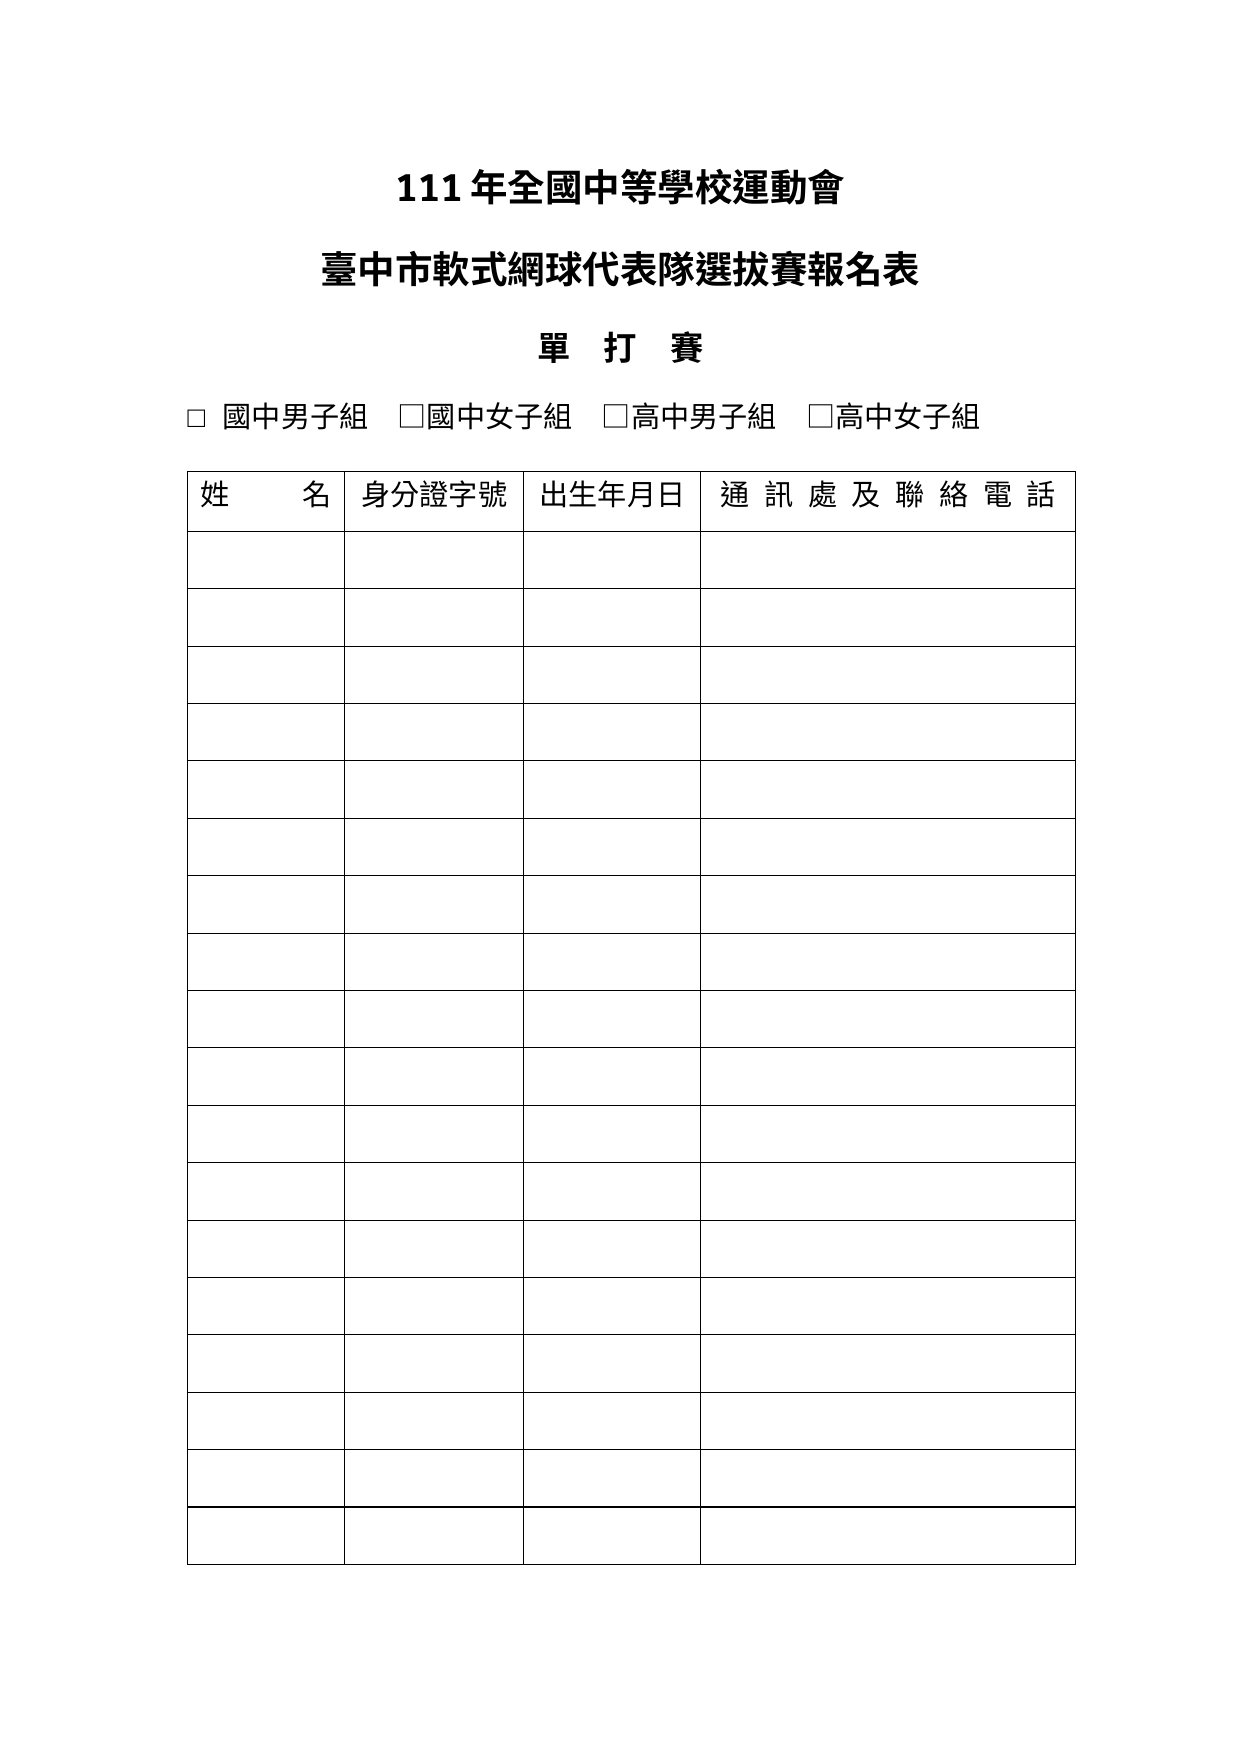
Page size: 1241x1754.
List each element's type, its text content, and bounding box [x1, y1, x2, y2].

table_cell [524, 819, 700, 875]
table_cell [345, 1106, 523, 1162]
table_cell [188, 532, 344, 588]
table_cell [701, 1278, 1075, 1334]
table_cell [188, 1335, 344, 1392]
table_cell [188, 647, 344, 703]
table_cell [345, 876, 523, 932]
table_cell [345, 1221, 523, 1277]
table_cell [524, 1450, 700, 1506]
table_cell [701, 934, 1075, 990]
table_cell [345, 934, 523, 990]
table_header 出生年月日 [524, 472, 700, 531]
table_cell [345, 1048, 523, 1105]
table_cell [188, 819, 344, 875]
table_cell [345, 761, 523, 818]
table_cell [701, 1163, 1075, 1219]
table_cell [188, 1278, 344, 1334]
table_cell [345, 1335, 523, 1392]
table_cell [345, 532, 523, 588]
table_cell [524, 1048, 700, 1105]
table_cell [701, 532, 1075, 588]
table_cell [188, 1163, 344, 1219]
table_cell [701, 761, 1075, 818]
table_header 通 訊 處 及 聯 絡 電 話 [701, 472, 1075, 531]
table_cell [524, 761, 700, 818]
table_cell [188, 934, 344, 990]
table_cell [345, 1163, 523, 1219]
text 臺中市軟式網球代表隊選拔賽報名表 [187, 240, 1053, 294]
table_cell [701, 1048, 1075, 1105]
table_cell [524, 934, 700, 990]
text 111年全國中等學校運動會 [187, 158, 1053, 213]
table_cell [524, 704, 700, 760]
table_cell [701, 991, 1075, 1047]
table_cell [345, 647, 523, 703]
table_cell [701, 1335, 1075, 1392]
table_cell [701, 704, 1075, 760]
table_header 姓 名 [188, 472, 344, 531]
table_cell [188, 1393, 344, 1449]
table_cell [188, 876, 344, 932]
table_cell [524, 1335, 700, 1392]
table_cell [701, 1393, 1075, 1449]
table_cell [524, 991, 700, 1047]
table_cell [345, 819, 523, 875]
table_cell [345, 704, 523, 760]
table_cell [345, 589, 523, 646]
table_cell [188, 761, 344, 818]
table_cell [524, 1278, 700, 1334]
table_cell [701, 589, 1075, 646]
table_cell [188, 704, 344, 760]
table_cell [188, 1508, 344, 1564]
table_cell [524, 647, 700, 703]
table_cell [701, 876, 1075, 932]
table_cell [701, 1508, 1075, 1564]
text □ 國中男子組 □國中女子組 □高中男子組 □高中女子組 [187, 393, 1053, 436]
table_cell [345, 1508, 523, 1564]
table_cell [188, 1106, 344, 1162]
table_cell [524, 1163, 700, 1219]
table_cell [188, 1048, 344, 1105]
table_cell [188, 1450, 344, 1506]
table_cell [524, 532, 700, 588]
table_cell [701, 1221, 1075, 1277]
table_cell [188, 1221, 344, 1277]
text 單 打 賽 [187, 321, 1053, 369]
table_cell [524, 589, 700, 646]
table_cell [188, 589, 344, 646]
table_cell [524, 1508, 700, 1564]
table_cell [345, 991, 523, 1047]
table_cell [701, 1106, 1075, 1162]
table_cell [701, 819, 1075, 875]
table_cell [524, 1393, 700, 1449]
table_cell [701, 1450, 1075, 1506]
table_cell [524, 1221, 700, 1277]
table_cell [345, 1450, 523, 1506]
table_cell [345, 1393, 523, 1449]
table_cell [524, 876, 700, 932]
table_cell [701, 647, 1075, 703]
table_cell [345, 1278, 523, 1334]
table_header 身分證字號 [345, 472, 523, 531]
table_cell [524, 1106, 700, 1162]
table_cell [188, 991, 344, 1047]
